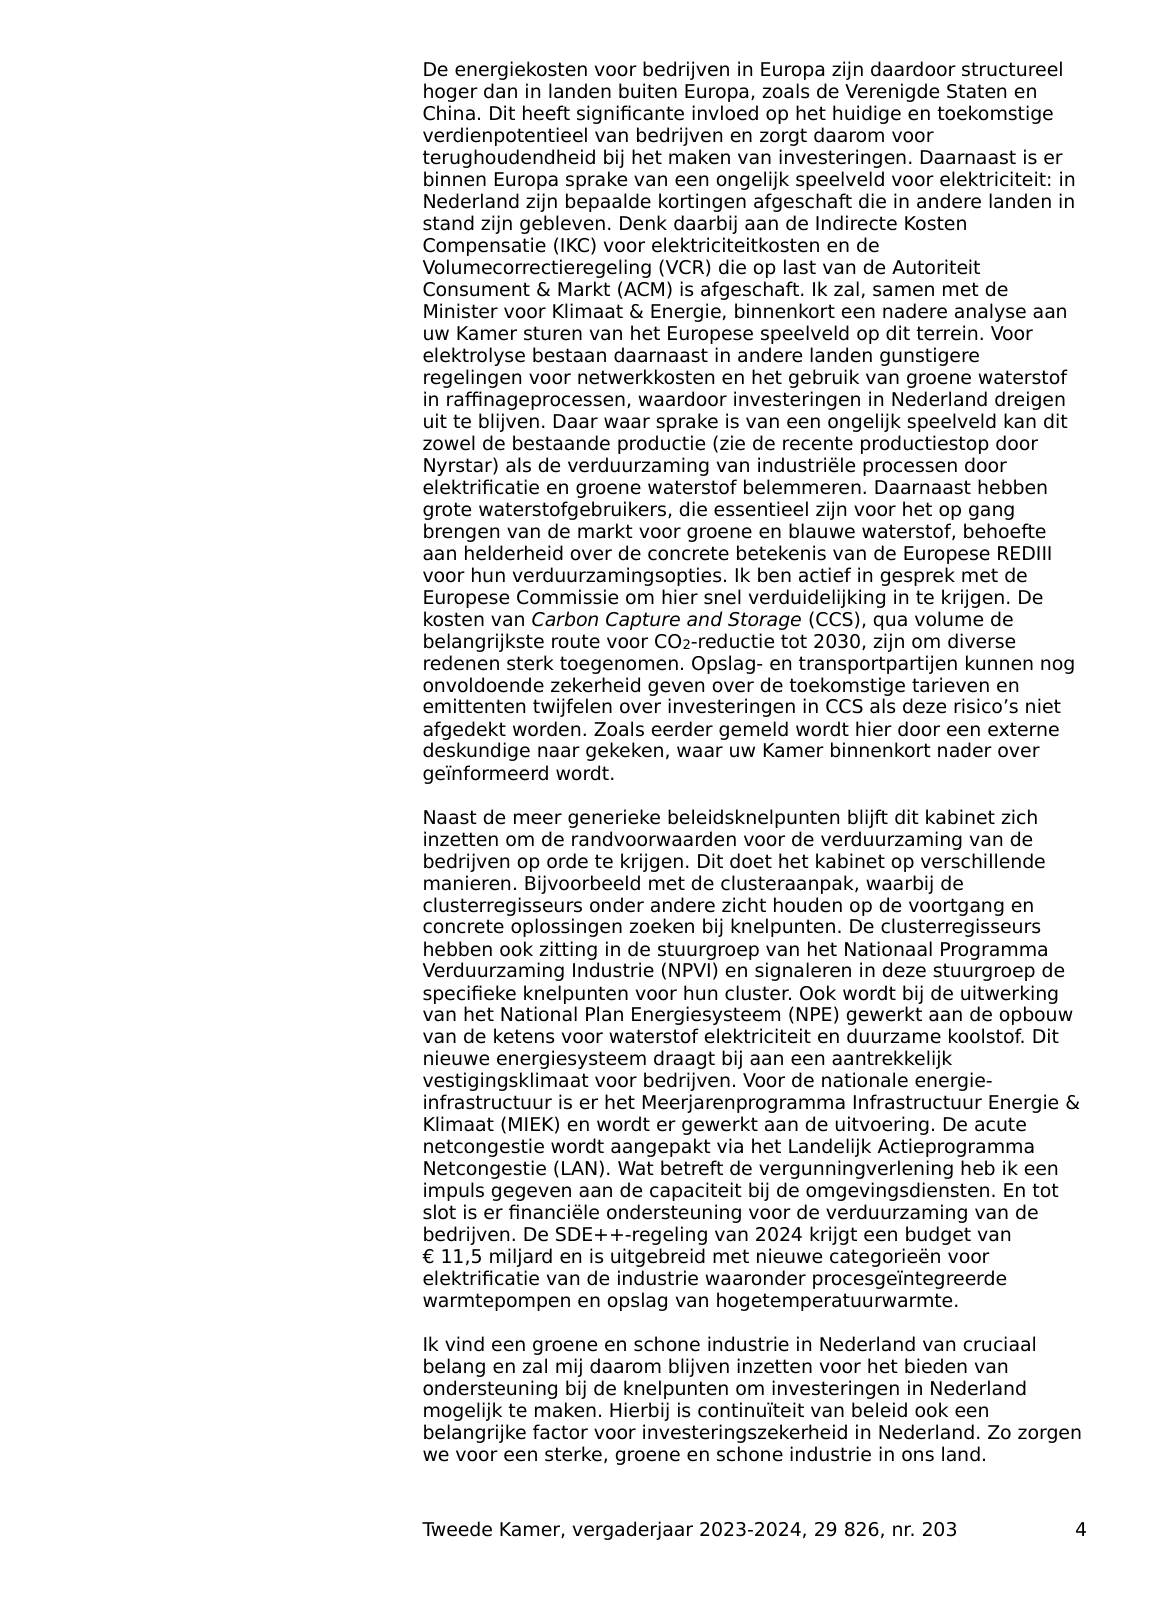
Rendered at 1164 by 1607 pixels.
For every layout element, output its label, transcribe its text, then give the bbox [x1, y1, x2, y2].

text De energiekosten voor bedrijven in Europa zijn daardoor structureel hoger dan in landen buiten Europa, zoals de Verenigde Staten en China. Dit heeft significante invloed op het huidige en toekomstige verdienpotentieel van bedrijven en zorgt daarom voor terughoudendheid bij het maken van investeringen. Daarnaast is er binnen Europa sprake van een ongelijk speelveld voor elektriciteit: in Nederland zijn bepaalde kortingen afgeschaft die in andere landen in stand zijn gebleven. Denk daarbij aan de Indirecte Kosten Compensatie (IKC) voor elektriciteitkosten en de Volumecorrectieregeling (VCR) die op last van de Autoriteit Consument & Markt (ACM) is afgeschaft. Ik zal, samen met de Minister voor Klimaat & Energie, binnenkort een nadere analyse aan uw Kamer sturen van het Europese speelveld op dit terrein. Voor elektrolyse bestaan daarnaast in andere landen gunstigere regelingen voor netwerkkosten en het gebruik van groene waterstof in raffinageprocessen, waardoor investeringen in Nederland dreigen uit te blijven. Daar waar sprake is van een ongelijk speelveld kan dit zowel de bestaande productie (zie de recente productiestop door Nyrstar) als de verduurzaming van industriële processen door elektrificatie en groene waterstof belemmeren. Daarnaast hebben grote waterstofgebruikers, die essentieel zijn voor het op gang brengen van de markt voor groene en blauwe waterstof, behoefte aan helderheid over de concrete betekenis van de Europese REDIII voor hun verduurzamingsopties. Ik ben actief in gesprek met de Europese Commissie om hier snel verduidelijking in te krijgen. De kosten van Carbon Capture and Storage (CCS), qua volume de belangrijkste route voor CO2-reductie tot 2030, zijn om diverse redenen sterk toegenomen. Opslag- en transportpartijen kunnen nog onvoldoende zekerheid geven over de toekomstige tarieven en emittenten twijfelen over investeringen in CCS als deze risico’s niet afgedekt worden. Zoals eerder gemeld wordt hier door een externe deskundige naar gekeken, waar uw Kamer binnenkort nader over geïnformeerd wordt. [422, 59, 1087, 784]
text Naast de meer generieke beleidsknelpunten blijft dit kabinet zich inzetten om de randvoorwaarden voor de verduurzaming van de bedrijven op orde te krijgen. Dit doet het kabinet op verschillende manieren. Bijvoorbeeld met de clusteraanpak, waarbij de clusterregisseurs onder andere zicht houden op de voortgang en concrete oplossingen zoeken bij knelpunten. De clusterregisseurs hebben ook zitting in de stuurgroep van het Nationaal Programma Verduurzaming Industrie (NPVI) en signaleren in deze stuurgroep de specifieke knelpunten voor hun cluster. Ook wordt bij de uitwerking van het National Plan Energiesysteem (NPE) gewerkt aan de opbouw van de ketens voor waterstof elektriciteit en duurzame koolstof. Dit nieuwe energiesysteem draagt bij aan een aantrekkelijk vestigingsklimaat voor bedrijven. Voor de nationale energie-infrastructuur is er het Meerjarenprogramma Infrastructuur Energie & Klimaat (MIEK) en wordt er gewerkt aan de uitvoering. De acute netcongestie wordt aangepakt via het Landelijk Actieprogramma Netcongestie (LAN). Wat betreft de vergunningverlening heb ik een impuls gegeven aan de capaciteit bij de omgevingsdiensten. En tot slot is er financiële ondersteuning voor de verduurzaming van de bedrijven. De SDE++-regeling van 2024 krijgt een budget van € 11,5 miljard en is uitgebreid met nieuwe categorieën voor elektrificatie van de industrie waaronder procesgeïntegreerde warmtepompen en opslag van hogetemperatuurwarmte. [422, 807, 1087, 1312]
text Ik vind een groene en schone industrie in Nederland van cruciaal belang en zal mij daarom blijven inzetten voor het bieden van ondersteuning bij de knelpunten om investeringen in Nederland mogelijk te maken. Hierbij is continuïteit van beleid ook een belangrijke factor voor investeringszekerheid in Nederland. Zo zorgen we voor een sterke, groene en schone industrie in ons land. [422, 1334, 1087, 1466]
